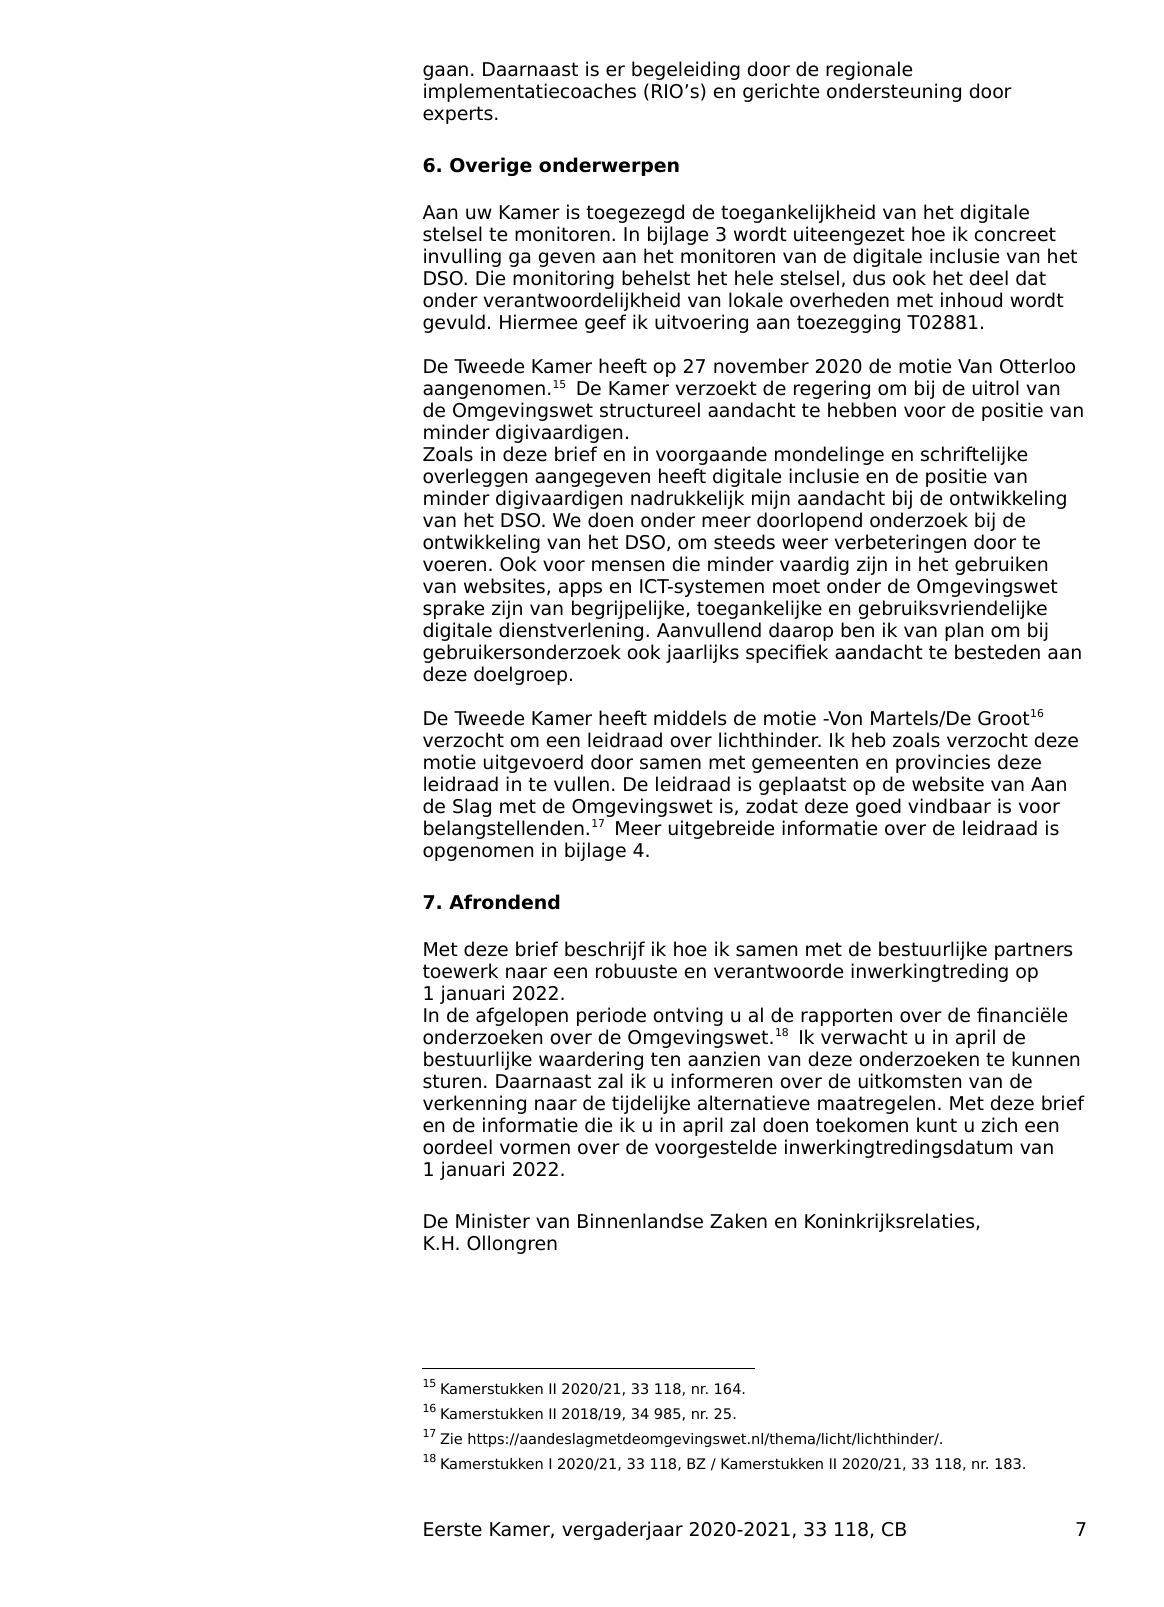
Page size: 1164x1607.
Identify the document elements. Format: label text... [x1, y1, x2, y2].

text gaan. Daarnaast is er begeleiding door de regionale implementatiecoaches (RIO’s) en gerichte ondersteuning door experts. [422, 59, 1087, 125]
text De Tweede Kamer heeft op 27 november 2020 de motie Van Otterloo aangenomen. De Kamer verzoekt de regering om bij de uitrol van de Omgevingswet structureel aandacht te hebben voor de positie van minder digivaardigen. [422, 356, 1087, 444]
text Met deze brief beschrijf ik hoe ik samen met de bestuurlijke partners toewerk naar een robuuste en verantwoorde inwerkingtreding op 1 januari 2022. [422, 939, 1087, 1005]
subtitle 7. Afrondend [422, 892, 1087, 914]
text In de afgelopen periode ontving u al de rapporten over de financiële onderzoeken over de Omgevingswet. Ik verwacht u in april de bestuurlijke waardering ten aanzien van deze onderzoeken te kunnen sturen. Daarnaast zal ik u informeren over de uitkomsten van de verkenning naar de tijdelijke alternatieve maatregelen. Met deze brief en de informatie die ik u in april zal doen toekomen kunt u zich een oordeel vormen over de voorgestelde inwerkingtredingsdatum van 1 januari 2022. [422, 1005, 1087, 1181]
text De Tweede Kamer heeft middels de motie -Von Martels/De Groot verzocht om een leidraad over lichthinder. Ik heb zoals verzocht deze motie uitgevoerd door samen met gemeenten en provincies deze leidraad in te vullen. De leidraad is geplaatst op de website van Aan de Slag met de Omgevingswet is, zodat deze goed vindbaar is voor belangstellenden. Meer uitgebreide informatie over de leidraad is opgenomen in bijlage 4. [422, 708, 1087, 862]
text Aan uw Kamer is toegezegd de toegankelijkheid van het digitale stelsel te monitoren. In bijlage 3 wordt uiteengezet hoe ik concreet invulling ga geven aan het monitoren van de digitale inclusie van het DSO. Die monitoring behelst het hele stelsel, dus ook het deel dat onder verantwoordelijkheid van lokale overheden met inhoud wordt gevuld. Hiermee geef ik uitvoering aan toezegging T02881. [422, 202, 1087, 334]
subtitle 6. Overige onderwerpen [422, 155, 1087, 177]
text Zie https://aandeslagmetdeomgevingswet.nl/thema/licht/lichthinder/. [422, 1427, 1087, 1449]
text De Minister van Binnenlandse Zaken en Koninkrijksrelaties, K.H. Ollongren [422, 1211, 1087, 1254]
text Zoals in deze brief en in voorgaande mondelinge en schriftelijke overleggen aangegeven heeft digitale inclusie en de positie van minder digivaardigen nadrukkelijk mijn aandacht bij de ontwikkeling van het DSO. We doen onder meer doorlopend onderzoek bij de ontwikkeling van het DSO, om steeds weer verbeteringen door te voeren. Ook voor mensen die minder vaardig zijn in het gebruiken van websites, apps en ICT-systemen moet onder de Omgevingswet sprake zijn van begrijpelijke, toegankelijke en gebruiksvriendelijke digitale dienstverlening. Aanvullend daarop ben ik van plan om bij gebruikersonderzoek ook jaarlijks specifiek aandacht te besteden aan deze doelgroep. [422, 444, 1087, 686]
text Kamerstukken II 2020/21, 33 118, nr. 164. [422, 1377, 1087, 1399]
text Kamerstukken II 2018/19, 34 985, nr. 25. [422, 1402, 1087, 1424]
text Kamerstukken I 2020/21, 33 118, BZ / Kamerstukken II 2020/21, 33 118, nr. 183. [422, 1452, 1087, 1474]
